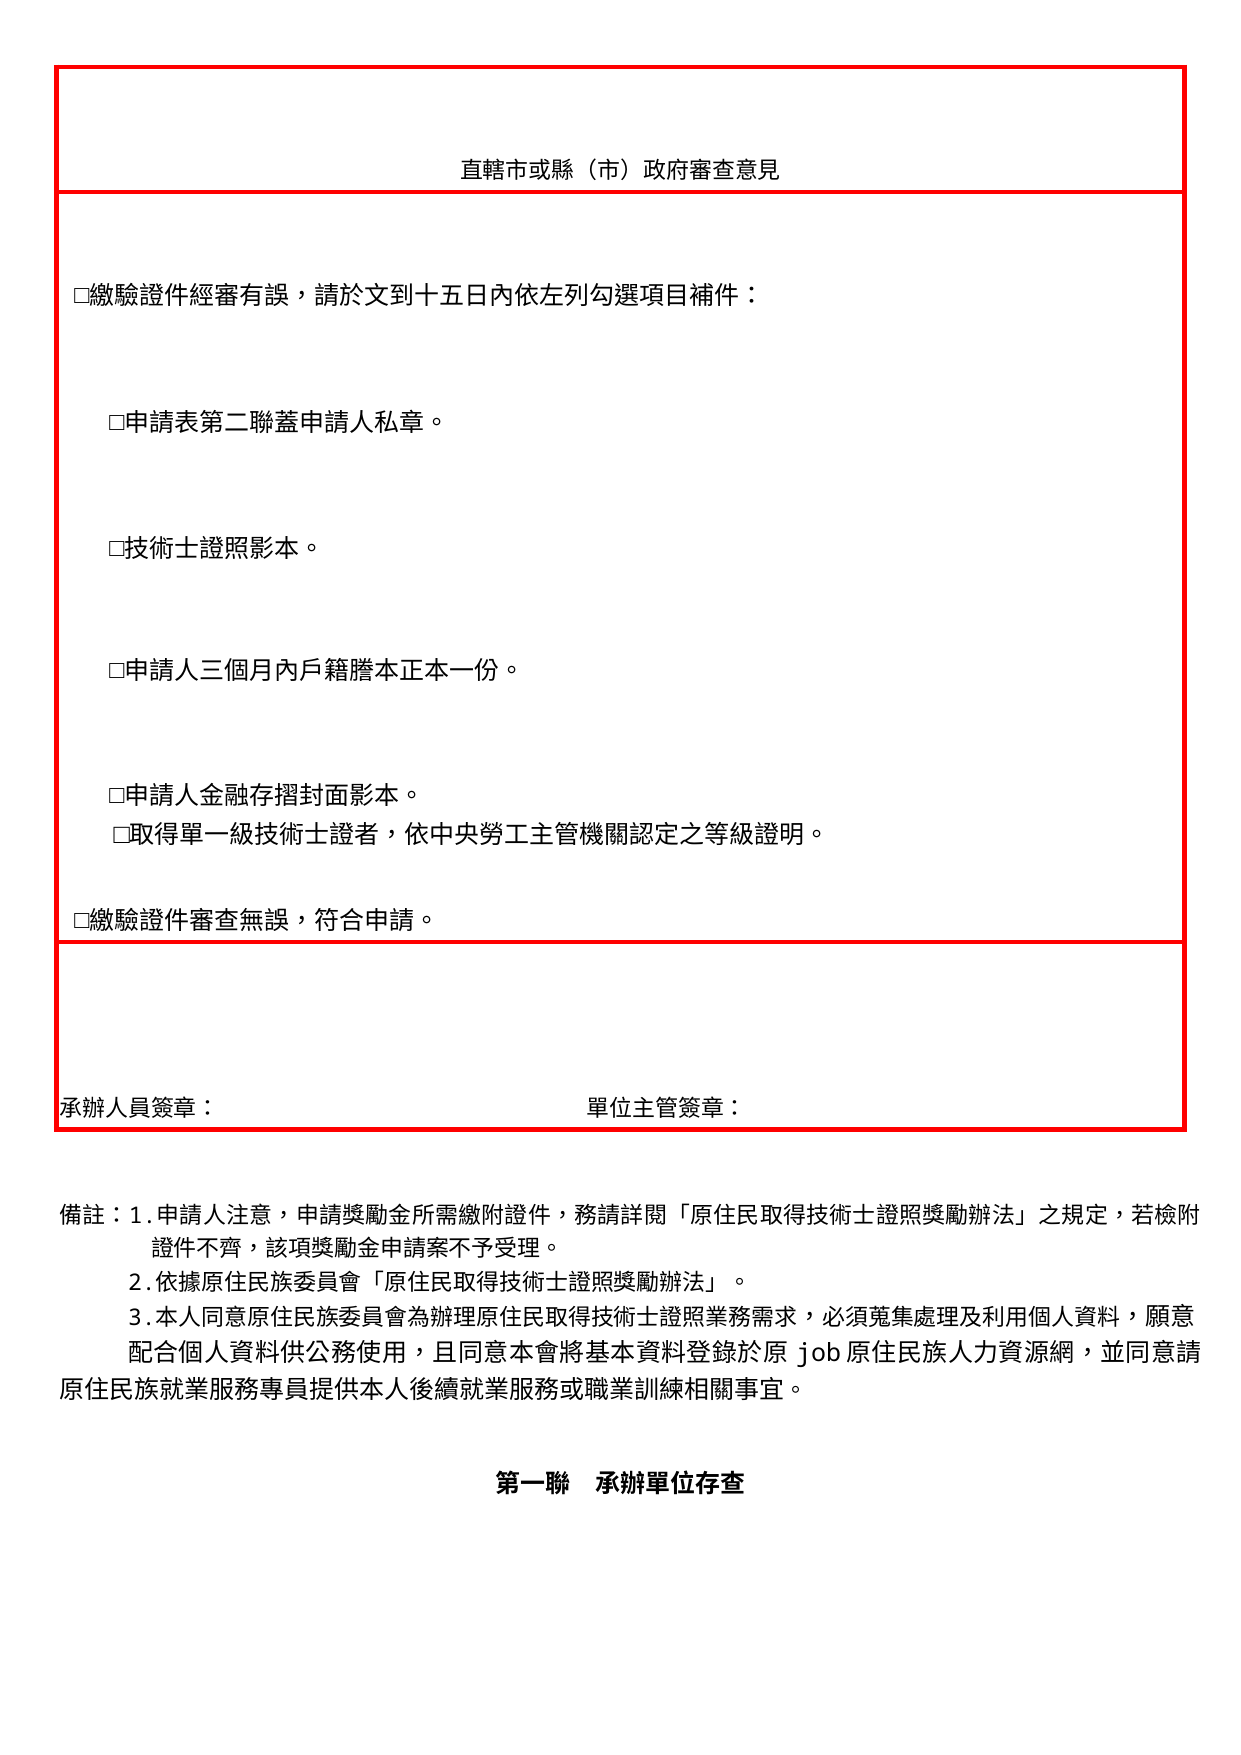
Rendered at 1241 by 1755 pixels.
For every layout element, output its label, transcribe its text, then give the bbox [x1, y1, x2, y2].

table_cell 直轄市或縣（市）政府審查意見 [59, 69, 1182, 189]
table_cell 承辦人員簽章： 單位主管簽章： [59, 944, 1182, 1127]
text 2.依據原住民族委員會「原住民取得技術士證照獎勵辦法」。 [59, 1263, 1203, 1297]
table_cell □繳驗證件經審有誤，請於文到十五日內依左列勾選項目補件： □申請表第二聯蓋申請人私章。 □技術士證照影本。 □申請人三個月內戶籍謄本正本一份。 □申請人金融存摺封面影本。 □取得單一級技術士證者，依中央勞工主管機關認定之等級證明。 □繳驗證件審查無誤，符合申請。 [59, 194, 1182, 939]
text 配合個人資料供公務使用，且同意本會將基本資料登錄於原job原住民族人力資源網，並同意請原住民族就業服務專員提供本人後續就業服務或職業訓練相關事宜。 [59, 1333, 1203, 1405]
text 3.本人同意原住民族委員會為辦理原住民取得技術士證照業務需求，必須蒐集處理及利用個人資料，願意 [59, 1297, 1203, 1333]
text 第一聯 承辦單位存查 [59, 1439, 1181, 1502]
text 備註：1.申請人注意，申請獎勵金所需繳附證件，務請詳閱「原住民取得技術士證照獎勵辦法」之規定，若檢附證件不齊，該項獎勵金申請案不予受理。 [59, 1197, 1203, 1263]
